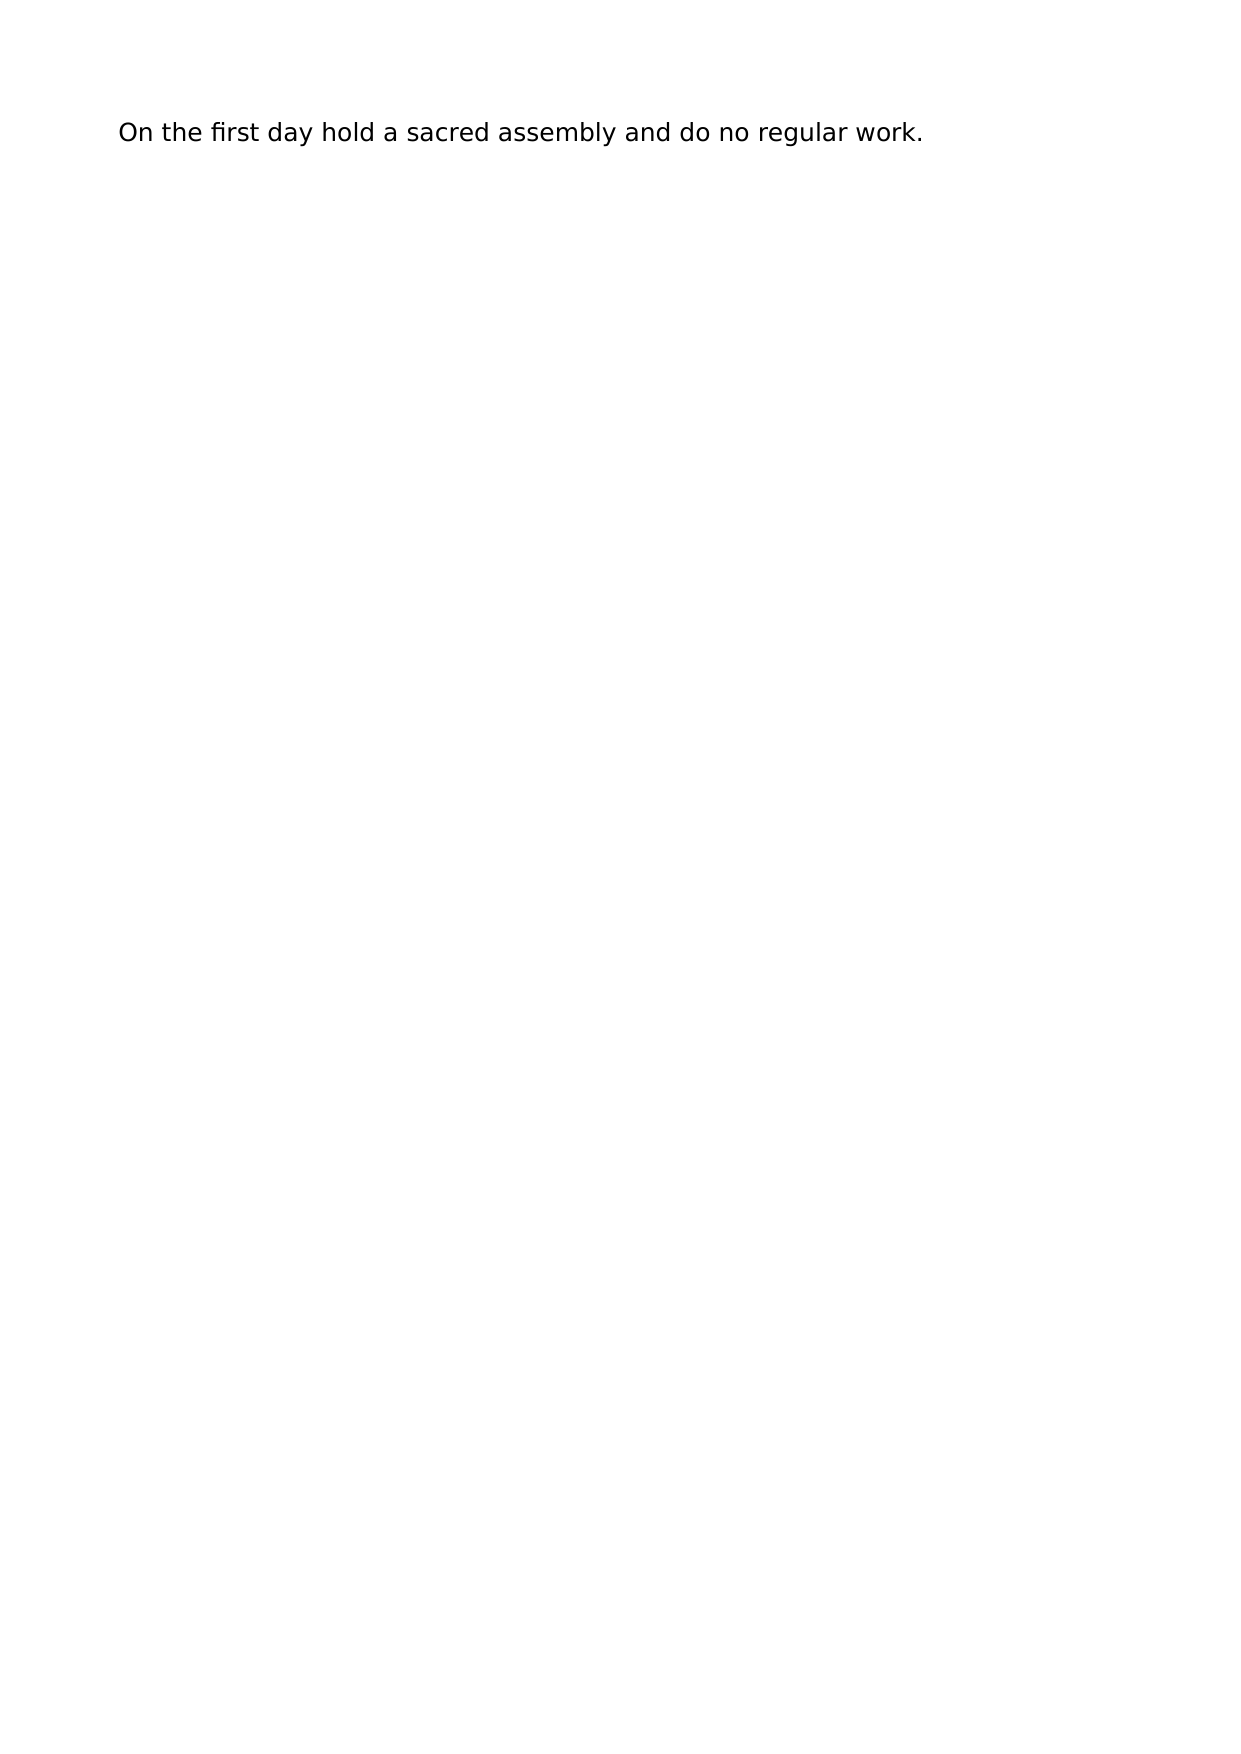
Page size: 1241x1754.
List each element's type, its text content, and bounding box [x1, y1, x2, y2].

text On the first day hold a sacred assembly and do no regular work. [118, 118, 1122, 147]
